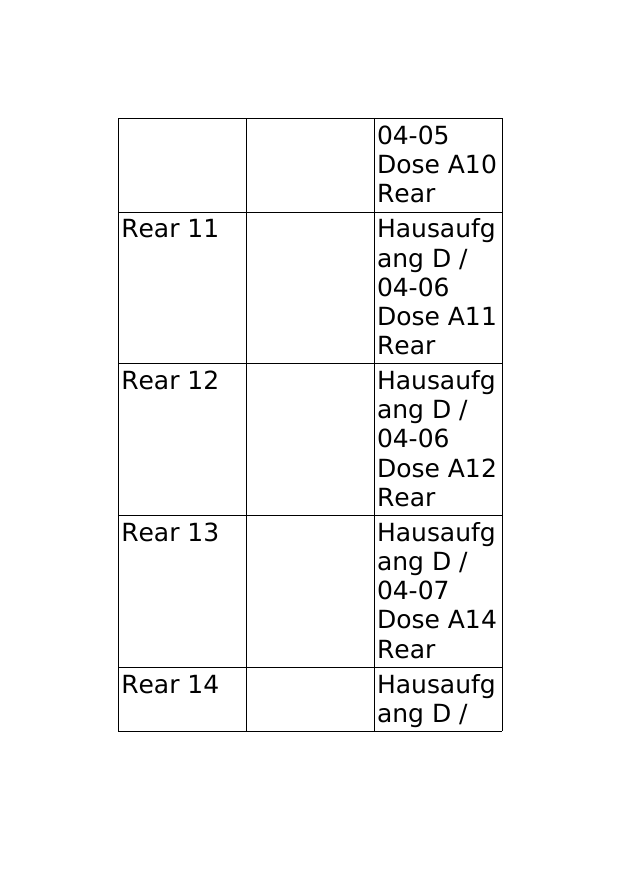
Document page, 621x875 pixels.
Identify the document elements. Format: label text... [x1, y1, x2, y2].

table_cell [119, 119, 246, 212]
table_cell Rear 14 [119, 668, 246, 731]
table_cell Hausaufgang D / 04-07 Dose A14 Rear [375, 516, 502, 667]
table_cell Hausaufgang D / [375, 668, 502, 731]
table_cell 04-05 Dose A10 Rear [375, 119, 502, 212]
table_cell Rear 13 [119, 516, 246, 667]
table_cell [247, 119, 374, 212]
table_cell [247, 213, 374, 363]
table_cell [247, 668, 374, 731]
table_cell [247, 364, 374, 515]
table_cell Hausaufgang D / 04-06 Dose A12 Rear [375, 364, 502, 515]
table_cell [247, 516, 374, 667]
table_cell Rear 11 [119, 213, 246, 363]
table_cell Rear 12 [119, 364, 246, 515]
table_cell Hausaufgang D / 04-06 Dose A11 Rear [375, 213, 502, 363]
